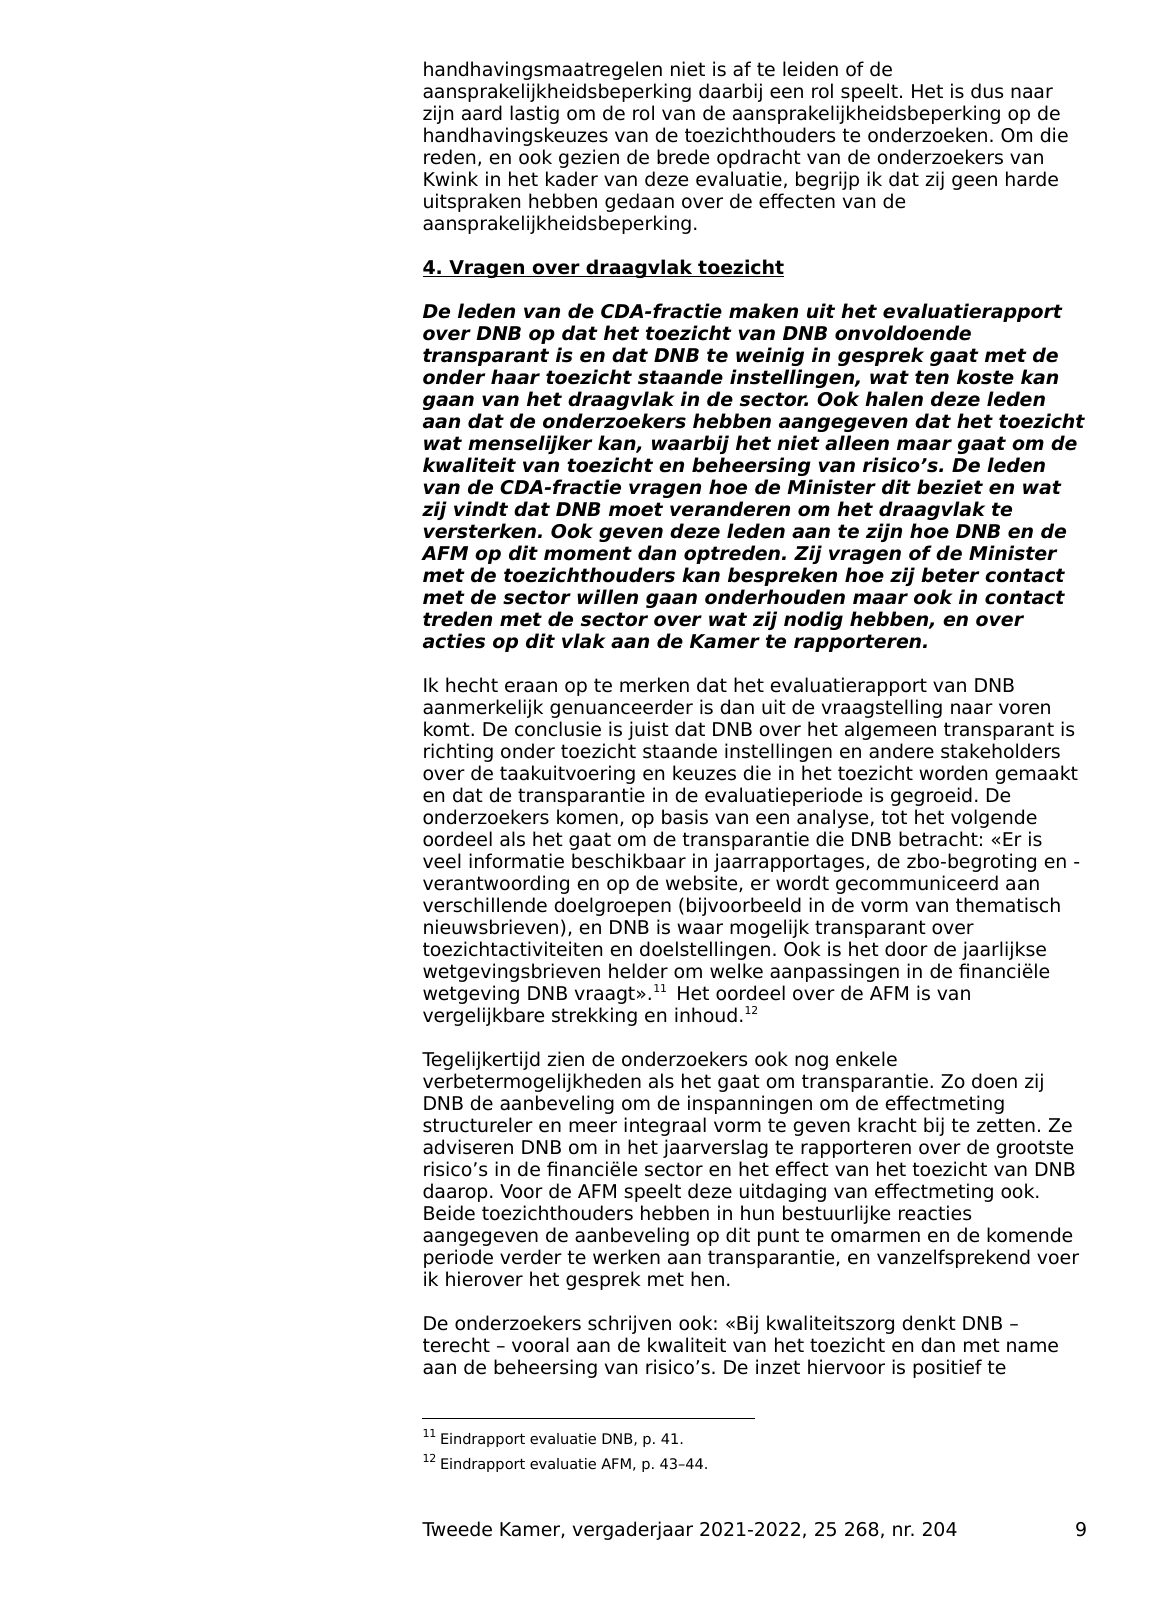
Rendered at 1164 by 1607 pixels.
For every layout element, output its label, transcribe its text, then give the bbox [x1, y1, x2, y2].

text Eindrapport evaluatie AFM, p. 43–44. [422, 1452, 1087, 1474]
text De leden van de CDA-fractie maken uit het evaluatierapport over DNB op dat het toezicht van DNB onvoldoende transparant is en dat DNB te weinig in gesprek gaat met de onder haar toezicht staande instellingen, wat ten koste kan gaan van het draagvlak in de sector. Ook halen deze leden aan dat de onderzoekers hebben aangegeven dat het toezicht wat menselijker kan, waarbij het niet alleen maar gaat om de kwaliteit van toezicht en beheersing van risico’s. De leden van de CDA-fractie vragen hoe de Minister dit beziet en wat zij vindt dat DNB moet veranderen om het draagvlak te versterken. Ook geven deze leden aan te zijn hoe DNB en de AFM op dit moment dan optreden. Zij vragen of de Minister met de toezichthouders kan bespreken hoe zij beter contact met de sector willen gaan onderhouden maar ook in contact treden met de sector over wat zij nodig hebben, en over acties op dit vlak aan de Kamer te rapporteren. [422, 301, 1087, 653]
text Tegelijkertijd zien de onderzoekers ook nog enkele verbetermogelijkheden als het gaat om transparantie. Zo doen zij DNB de aanbeveling om de inspanningen om de effectmeting structureler en meer integraal vorm te geven kracht bij te zetten. Ze adviseren DNB om in het jaarverslag te rapporteren over de grootste risico’s in de financiële sector en het effect van het toezicht van DNB daarop. Voor de AFM speelt deze uitdaging van effectmeting ook. Beide toezichthouders hebben in hun bestuurlijke reacties aangegeven de aanbeveling op dit punt te omarmen en de komende periode verder te werken aan transparantie, en vanzelfsprekend voer ik hierover het gesprek met hen. [422, 1049, 1087, 1291]
text De onderzoekers schrijven ook: «Bij kwaliteitszorg denkt DNB – terecht – vooral aan de kwaliteit van het toezicht en dan met name aan de beheersing van risico’s. De inzet hiervoor is positief te waarderen.» Volgens de onderzoekers is er evenwel ook een ander perspectief mogelijk, namelijk de kwaliteit van het optreden als overheidsorganisatie naar organisaties en burgers: «[d]aarmee zijn begrippen als bestuurscultuur, transparantie en menselijke maat ook voor DNB relevant». [422, 1313, 1087, 1379]
text Eindrapport evaluatie DNB, p. 41. [422, 1427, 1087, 1449]
text Ik hecht eraan op te merken dat het evaluatierapport van DNB aanmerkelijk genuanceerder is dan uit de vraagstelling naar voren komt. De conclusie is juist dat DNB over het algemeen transparant is richting onder toezicht staande instellingen en andere stakeholders over de taakuitvoering en keuzes die in het toezicht worden gemaakt en dat de transparantie in de evaluatieperiode is gegroeid. De onderzoekers komen, op basis van een analyse, tot het volgende oordeel als het gaat om de transparantie die DNB betracht: «Er is veel informatie beschikbaar in jaarrapportages, de zbo-begroting en -verantwoording en op de website, er wordt gecommuniceerd aan verschillende doelgroepen (bijvoorbeeld in de vorm van thematisch nieuwsbrieven), en DNB is waar mogelijk transparant over toezichtactiviteiten en doelstellingen. Ook is het door de jaarlijkse wetgevingsbrieven helder om welke aanpassingen in de financiële wetgeving DNB vraagt». Het oordeel over de AFM is van vergelijkbare strekking en inhoud. [422, 675, 1087, 1027]
subtitle 4. Vragen over draagvlak toezicht [422, 257, 1087, 279]
text handhavingsmaatregelen niet is af te leiden of de aansprakelijkheidsbeperking daarbij een rol speelt. Het is dus naar zijn aard lastig om de rol van de aansprakelijkheidsbeperking op de handhavingskeuzes van de toezichthouders te onderzoeken. Om die reden, en ook gezien de brede opdracht van de onderzoekers van Kwink in het kader van deze evaluatie, begrijp ik dat zij geen harde uitspraken hebben gedaan over de effecten van de aansprakelijkheidsbeperking. [422, 59, 1087, 235]
